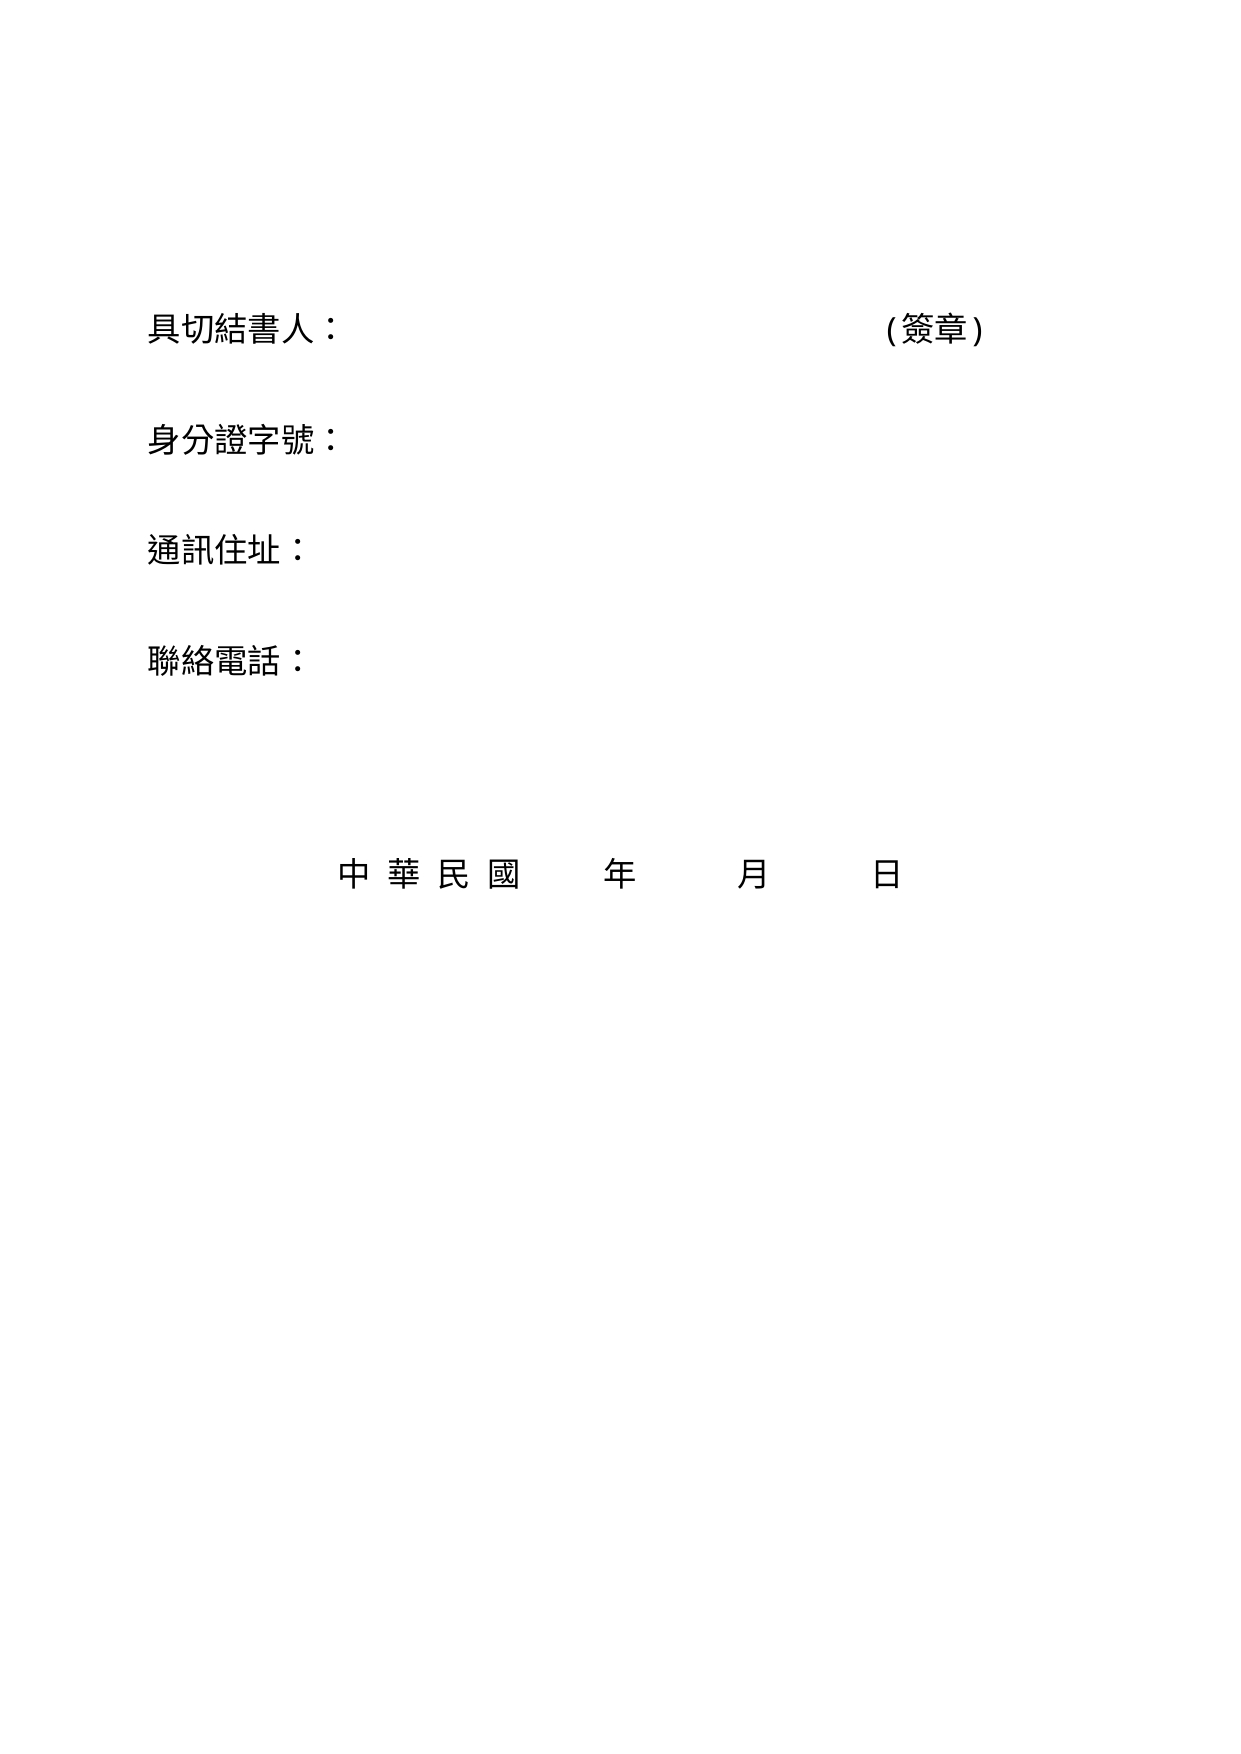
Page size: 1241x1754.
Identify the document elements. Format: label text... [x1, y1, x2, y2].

text 聯絡電話： [148, 617, 1092, 680]
text 中 華 民 國 年 月 日 [148, 830, 1092, 893]
text 通訊住址： [148, 507, 1092, 569]
text 身分證字號： [148, 396, 1092, 458]
text 具切結書人： (簽章) [148, 285, 1092, 347]
